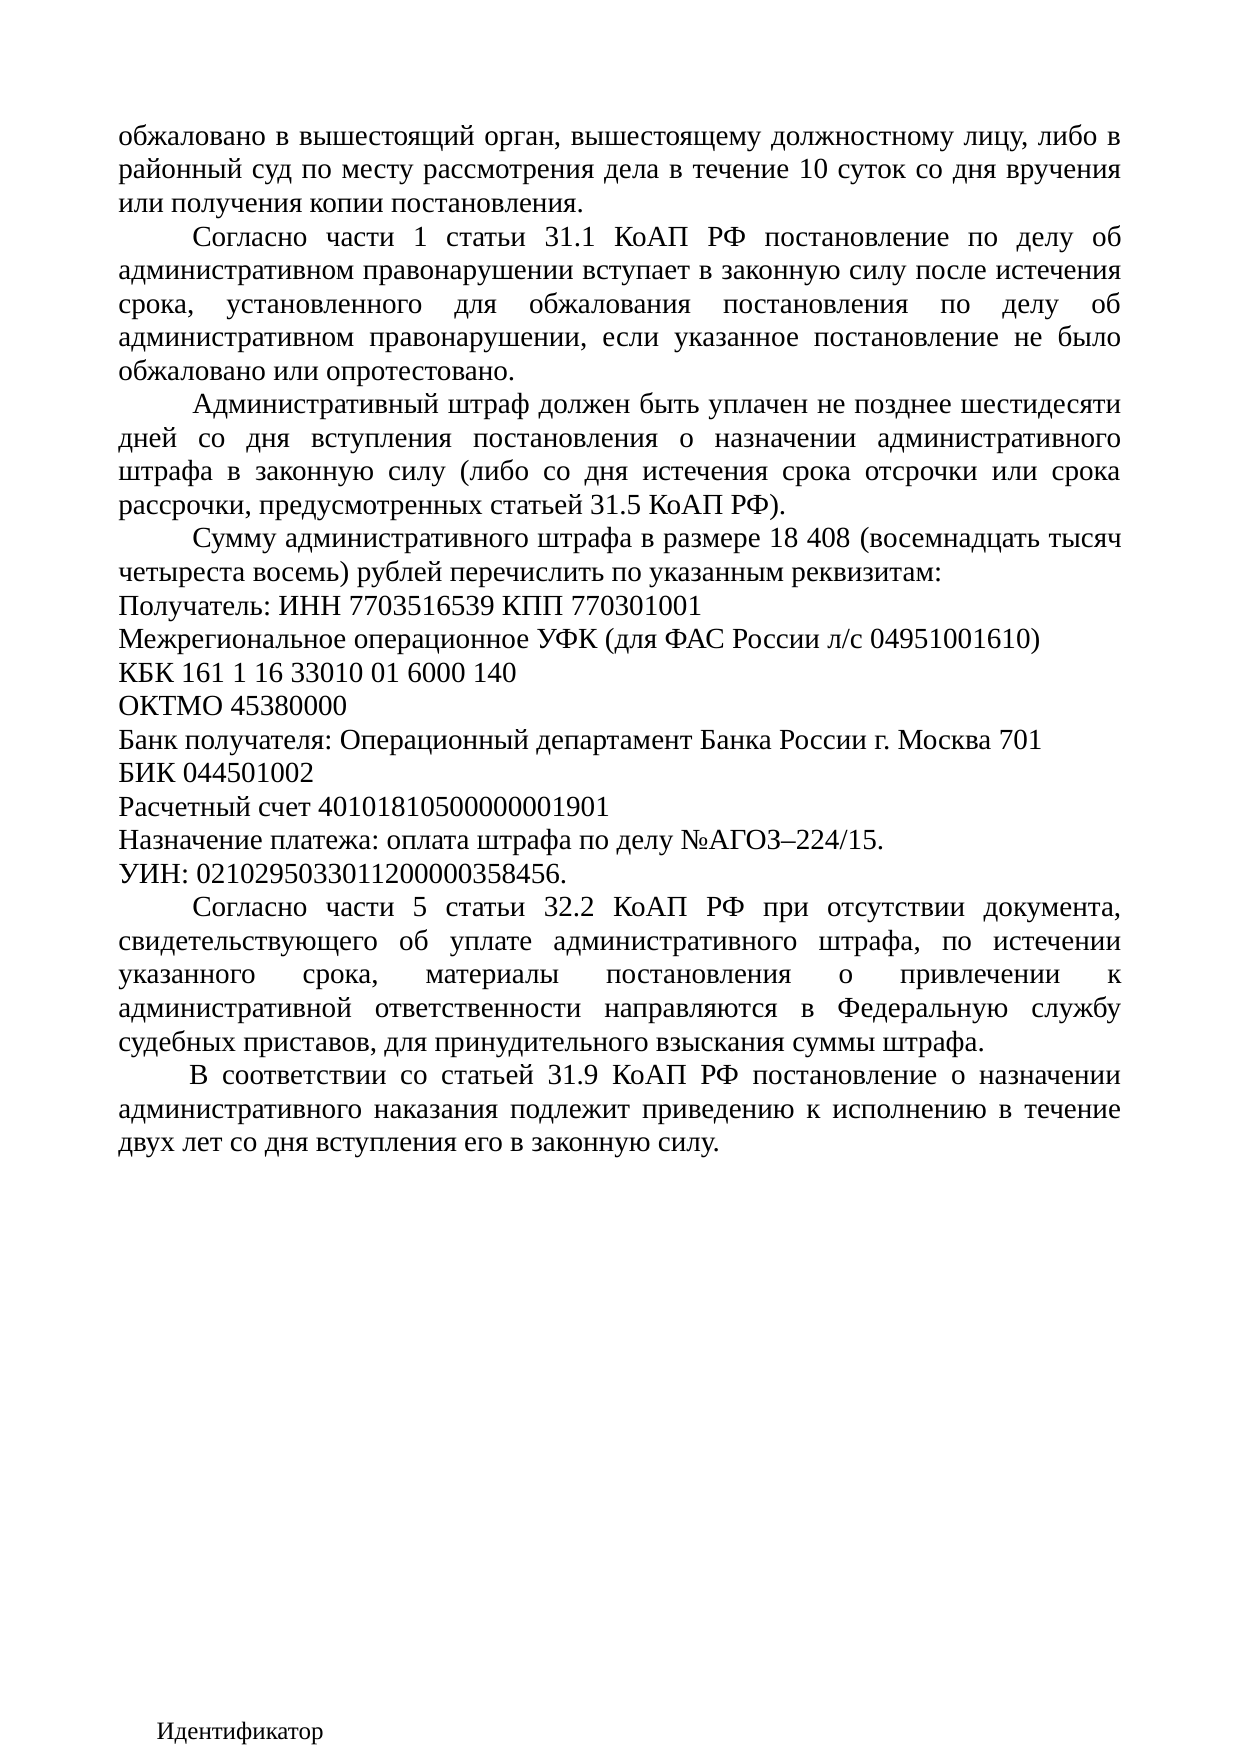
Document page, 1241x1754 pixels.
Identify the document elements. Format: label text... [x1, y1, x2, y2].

text Согласно части 5 статьи 32.2 КоАП РФ при отсутствии документа, свидетельствующего об уплате административного штрафа, по истечении указанного срока, материалы постановления о привлечении к административной ответственности направляются в Федеральную службу судебных приставов, для принудительного взыскания суммы штрафа. [118, 889, 1122, 1057]
text Расчетный счет 40101810500000001901 [118, 789, 1122, 822]
text Сумму административного штрафа в размере 18 408 (восемнадцать тысяч четыреста восемь) рублей перечислить по указанным реквизитам: [118, 521, 1122, 588]
text обжаловано в вышестоящий орган, вышестоящему должностному лицу, либо в районный суд по месту рассмотрения дела в течение 10 суток со дня вручения или получения копии постановления. [118, 118, 1122, 219]
text Административный штраф должен быть уплачен не позднее шестидесяти дней со дня вступления постановления о назначении административного штрафа в законную силу (либо со дня истечения срока отсрочки или срока рассрочки, предусмотренных статьей 31.5 КоАП РФ). [118, 386, 1122, 521]
text Банк получателя: Операционный департамент Банка России г. Москва 701 [118, 722, 1122, 755]
text Межрегиональное операционное УФК (для ФАС России л/с 04951001610) [118, 621, 1122, 655]
text ОКТМО 45380000 [118, 688, 1122, 722]
text Согласно части 1 статьи 31.1 КоАП РФ постановление по делу об административном правонарушении вступает в законную силу после истечения срока, установленного для обжалования постановления по делу об административном правонарушении, если указанное постановление не было обжаловано или опротестовано. [118, 219, 1122, 386]
text БИК 044501002 [118, 755, 1122, 789]
text Назначение платежа: оплата штрафа по делу №АГОЗ–224/15. [118, 822, 1122, 856]
text Получатель: ИНН 7703516539 КПП 770301001 [118, 588, 1122, 621]
text КБК 161 1 16 33010 01 6000 140 [118, 655, 1122, 688]
text УИН: 0210295033011200000358456. [118, 856, 1122, 889]
text В соответствии со статьей 31.9 КоАП РФ постановление о назначении административного наказания подлежит приведению к исполнению в течение двух лет со дня вступления его в законную силу. [118, 1057, 1122, 1158]
